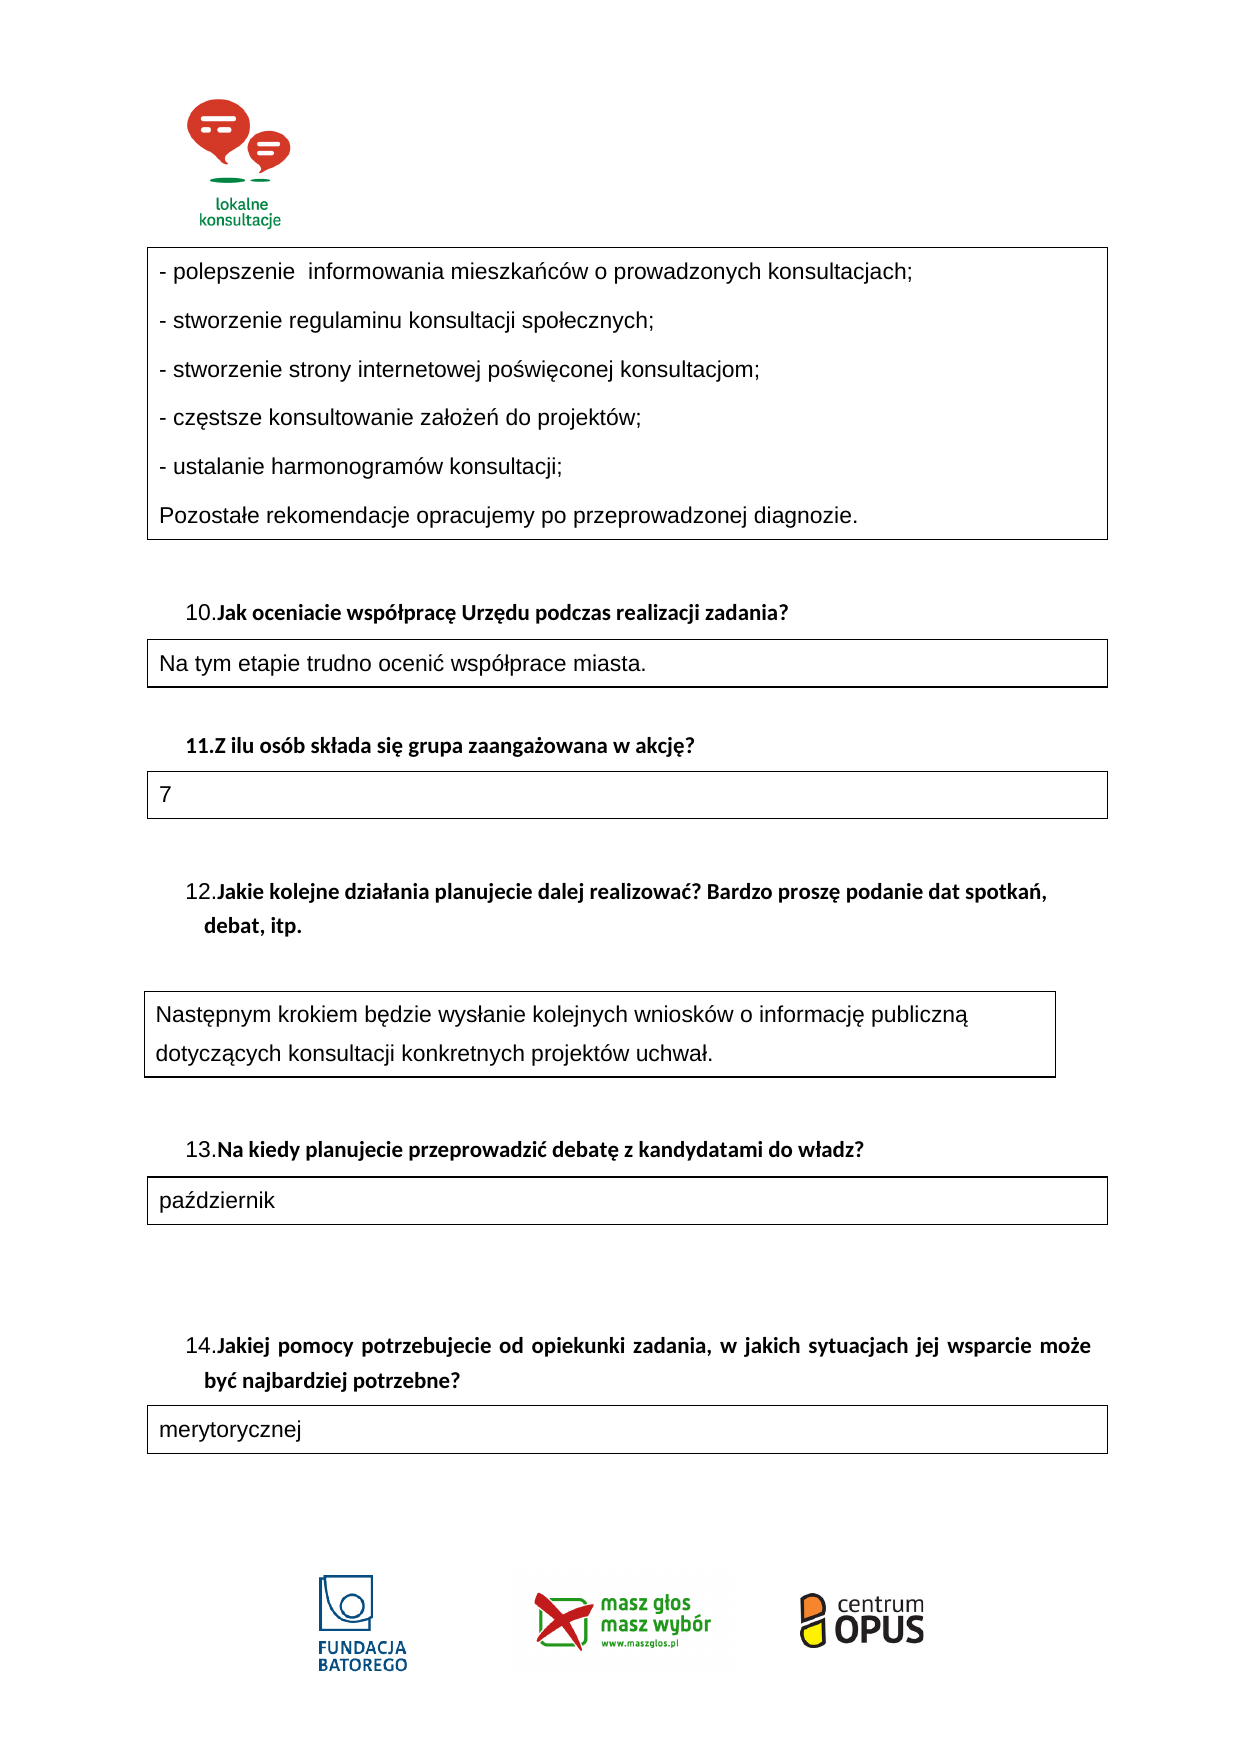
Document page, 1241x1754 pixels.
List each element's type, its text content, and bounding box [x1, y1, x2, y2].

picture [800, 1593, 924, 1648]
list Z ilu osób składa się grupa zaangażowana w akcję? [185, 736, 1092, 759]
table_header październik [148, 1178, 1107, 1224]
picture [303, 1563, 422, 1681]
list Na kiedy planujecie przeprowadzić debatę z kandydatami do władz? [185, 1137, 1092, 1163]
picture [509, 1564, 737, 1678]
list Jakie kolejne działania planujecie dalej realizować? Bardzo proszę podanie dat spotkań, debat, itp. [185, 878, 1092, 978]
table_header merytorycznej [148, 1406, 1107, 1453]
list Jakiej pomocy potrzebujecie od opiekunki zadania, w jakich sytuacjach jej wsparcie może być najbardziej potrzebne? [185, 1333, 1092, 1394]
picture [166, 73, 314, 247]
list Jak oceniacie współpracę Urzędu podczas realizacji zadania? [185, 599, 1092, 626]
table_header Następnym krokiem będzie wysłanie kolejnych wniosków o informację publiczną dotyczących konsultacji konkretnych projektów uchwał. [145, 992, 1055, 1076]
table_header Na tym etapie trudno ocenić współprace miasta. [148, 640, 1107, 686]
table_header 7 [148, 772, 1107, 818]
table_header - polepszenie informowania mieszkańców o prowadzonych konsultacjach; - stworzenie regulaminu konsultacji społecznych; - stworzenie strony internetowej poświęconej konsultacjom; - częstsze konsultowanie założeń do projektów; - ustalanie harmonogramów konsultacji; Pozostałe rekomendacje opracujemy po przeprowadzonej diagnozie. [148, 248, 1107, 539]
